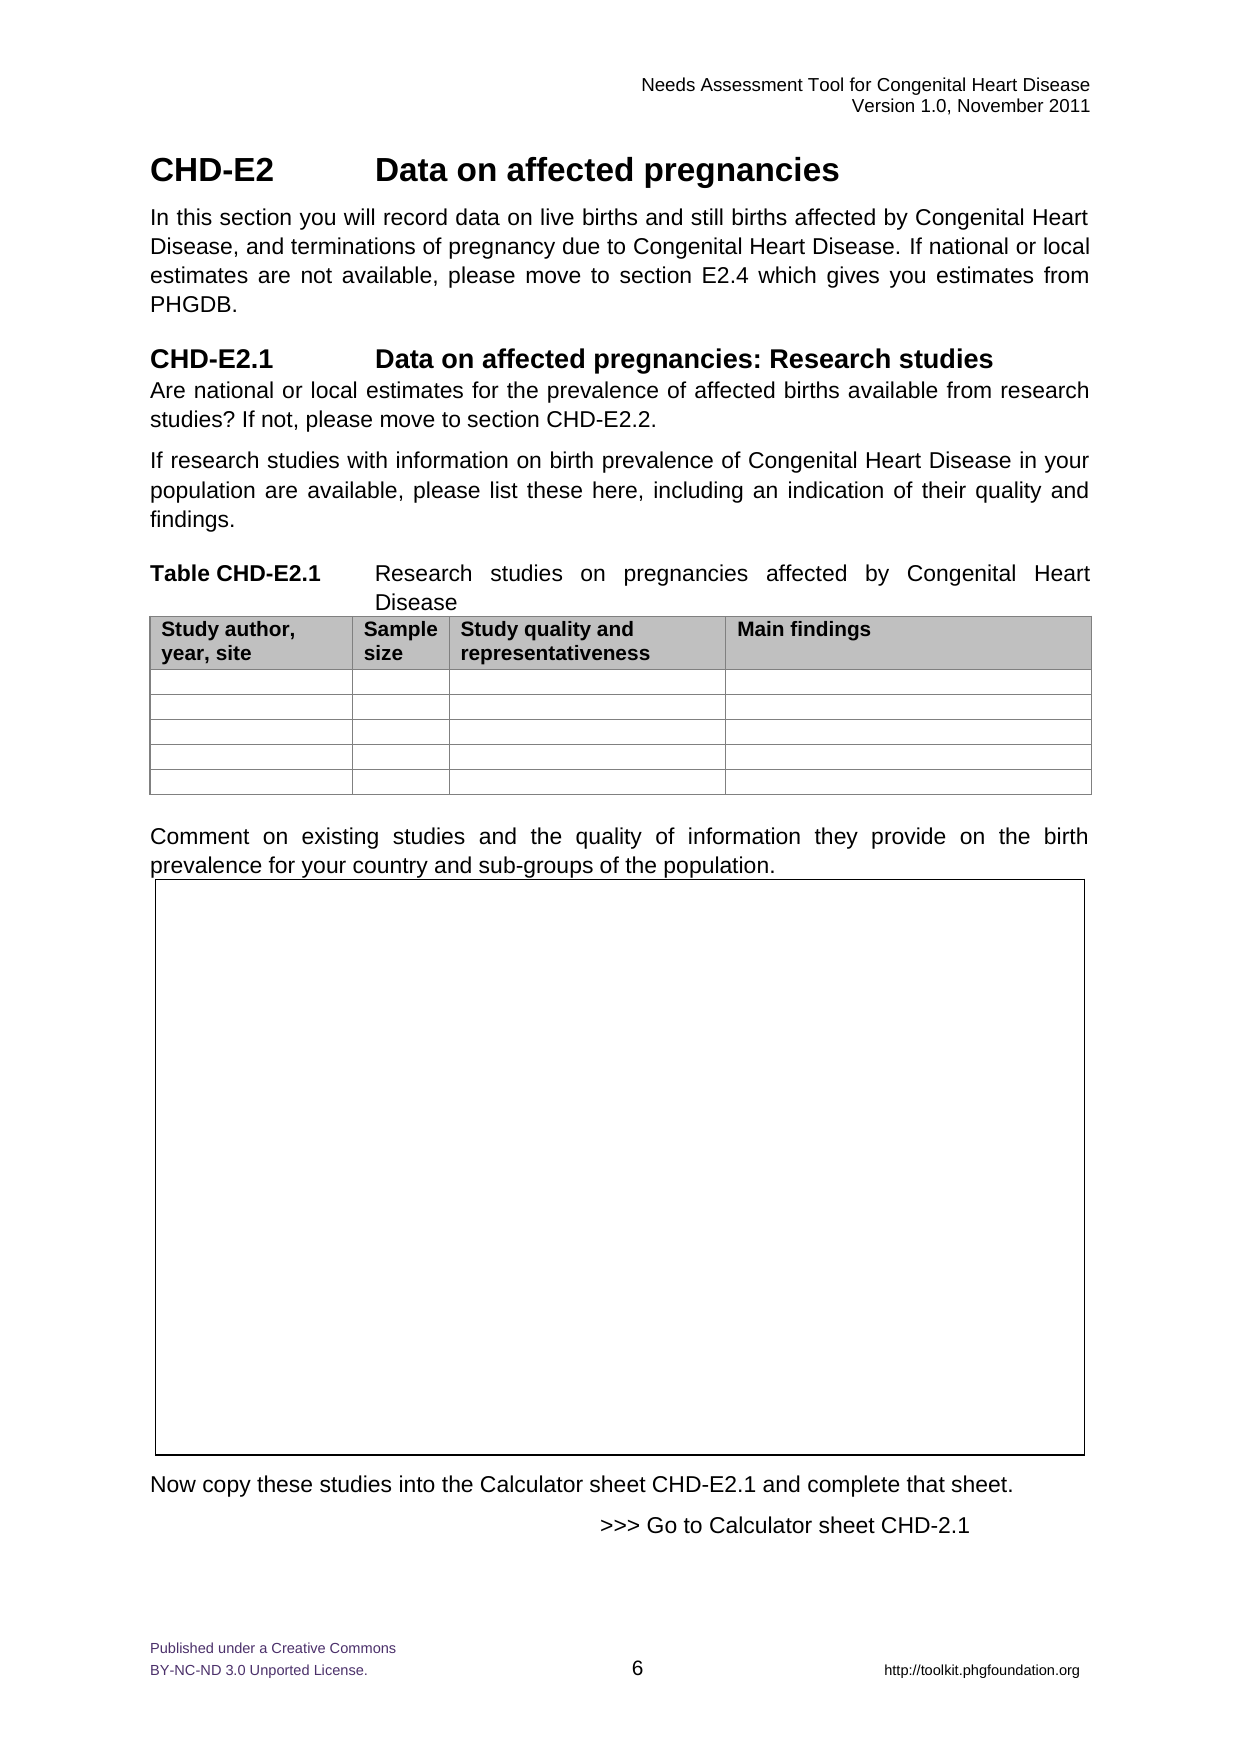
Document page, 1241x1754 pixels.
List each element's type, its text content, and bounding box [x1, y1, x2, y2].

subtitle CHD-E2 Data on affected pregnancies [150, 150, 1090, 188]
subtitle Table CHD-E2.1 Research studies on pregnancies affected by Congenital Heart Disease [150, 557, 1090, 616]
text >>> Go to Calculator sheet CHD-2.1 [525, 1510, 1090, 1539]
table_cell [151, 695, 352, 719]
table_header Study author, year, site [151, 617, 352, 669]
table_cell [151, 670, 352, 694]
table_cell [726, 770, 1091, 794]
text Are national or local estimates for the prevalence of affected births available from research studies? If not, please move to section CHD-E2.2. [150, 374, 1090, 432]
table_header Sample size [353, 617, 449, 669]
table_cell [450, 770, 725, 794]
table_cell [353, 720, 449, 744]
table_cell [151, 745, 352, 769]
table_cell [726, 695, 1091, 719]
text If research studies with information on birth prevalence of Congenital Heart Disease in your population are available, please list these here, including an indication of their quality and findings. [150, 445, 1090, 532]
text In this section you will record data on live births and still births affected by Congenital Heart Disease, and terminations of pregnancy due to Congenital Heart Disease. If national or local estimates are not available, please move to section E2.4 which gives you estimates from PHGDB. [150, 201, 1090, 318]
subtitle Comment on existing studies and the quality of information they provide on the birth prevalence for your country and sub-groups of the population. [150, 820, 1090, 878]
table_cell [353, 670, 449, 694]
subtitle CHD-E2.1 Data on affected pregnancies: Research studies [150, 343, 1090, 374]
table_cell [151, 770, 352, 794]
table_header Study quality and representativeness [450, 617, 725, 669]
table_cell [726, 745, 1091, 769]
table_cell [726, 670, 1091, 694]
table_cell [450, 745, 725, 769]
table_cell [353, 770, 449, 794]
text Now copy these studies into the Calculator sheet CHD-E2.1 and complete that sheet. [150, 1468, 1090, 1497]
table_cell [726, 720, 1091, 744]
table_cell [450, 720, 725, 744]
table_cell [353, 745, 449, 769]
table_cell [450, 670, 725, 694]
table_cell [353, 695, 449, 719]
table_cell [450, 695, 725, 719]
table_cell [151, 720, 352, 744]
table_header Main findings [726, 617, 1091, 669]
